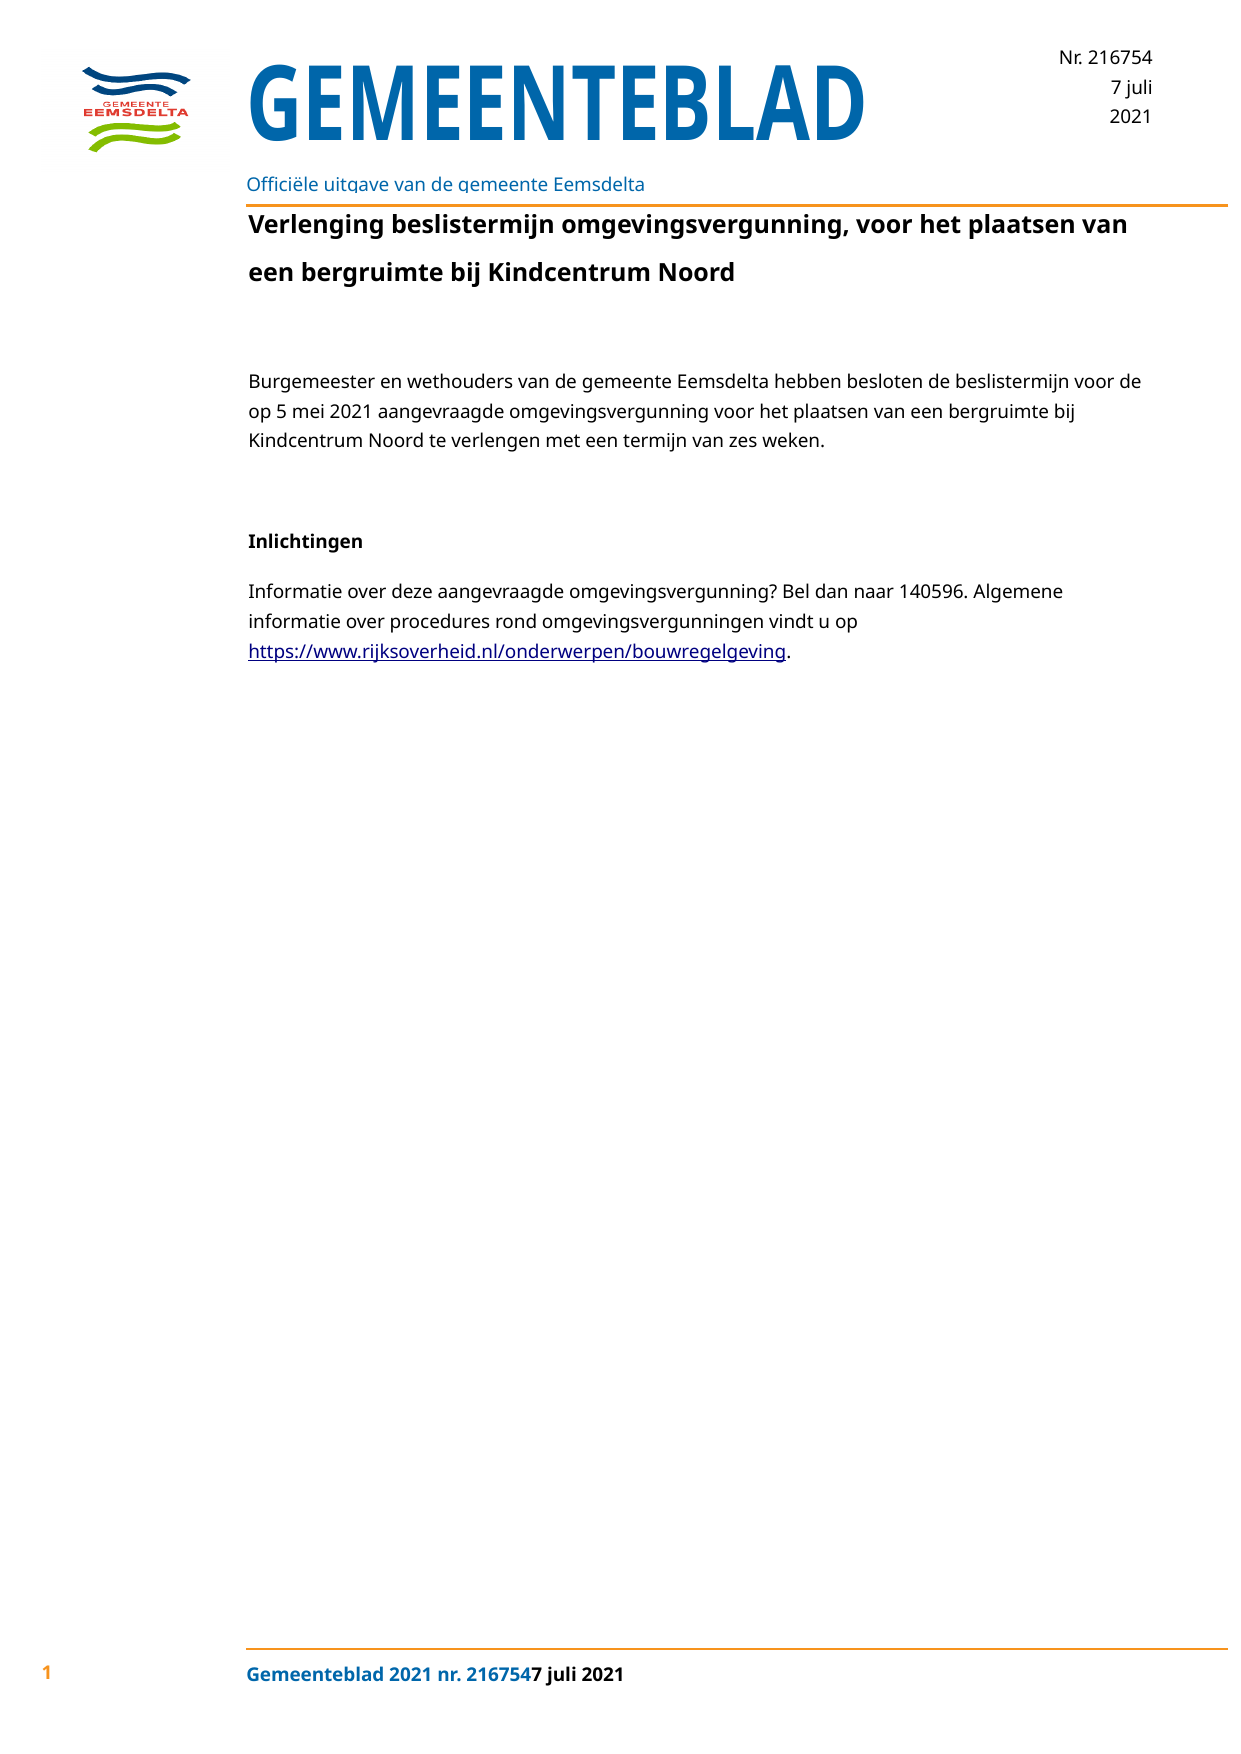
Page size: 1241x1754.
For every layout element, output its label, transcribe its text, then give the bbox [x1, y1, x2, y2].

picture [41, 47, 231, 172]
text Inlichtingen [248, 528, 1152, 554]
text Verlenging beslistermijn omgevingsvergunning, voor het plaatsen van een bergruimte bij Kindcentrum Noord [248, 207, 1152, 288]
text Burgemeester en wethouders van de gemeente Eemsdelta hebben besloten de beslistermijn voor de op 5 mei 2021 aangevraagde omgevingsvergunning voor het plaatsen van een bergruimte bij Kindcentrum Noord te verlengen met een termijn van zes weken. [248, 368, 1152, 453]
text Informatie over deze aangevraagde omgevingsvergunning? Bel dan naar 140596. Algemene informatie over procedures rond omgevingsvergunningen vindt u op https://www.rijksoverheid.nl/onderwerpen/bouwregelgeving. [248, 579, 1152, 664]
